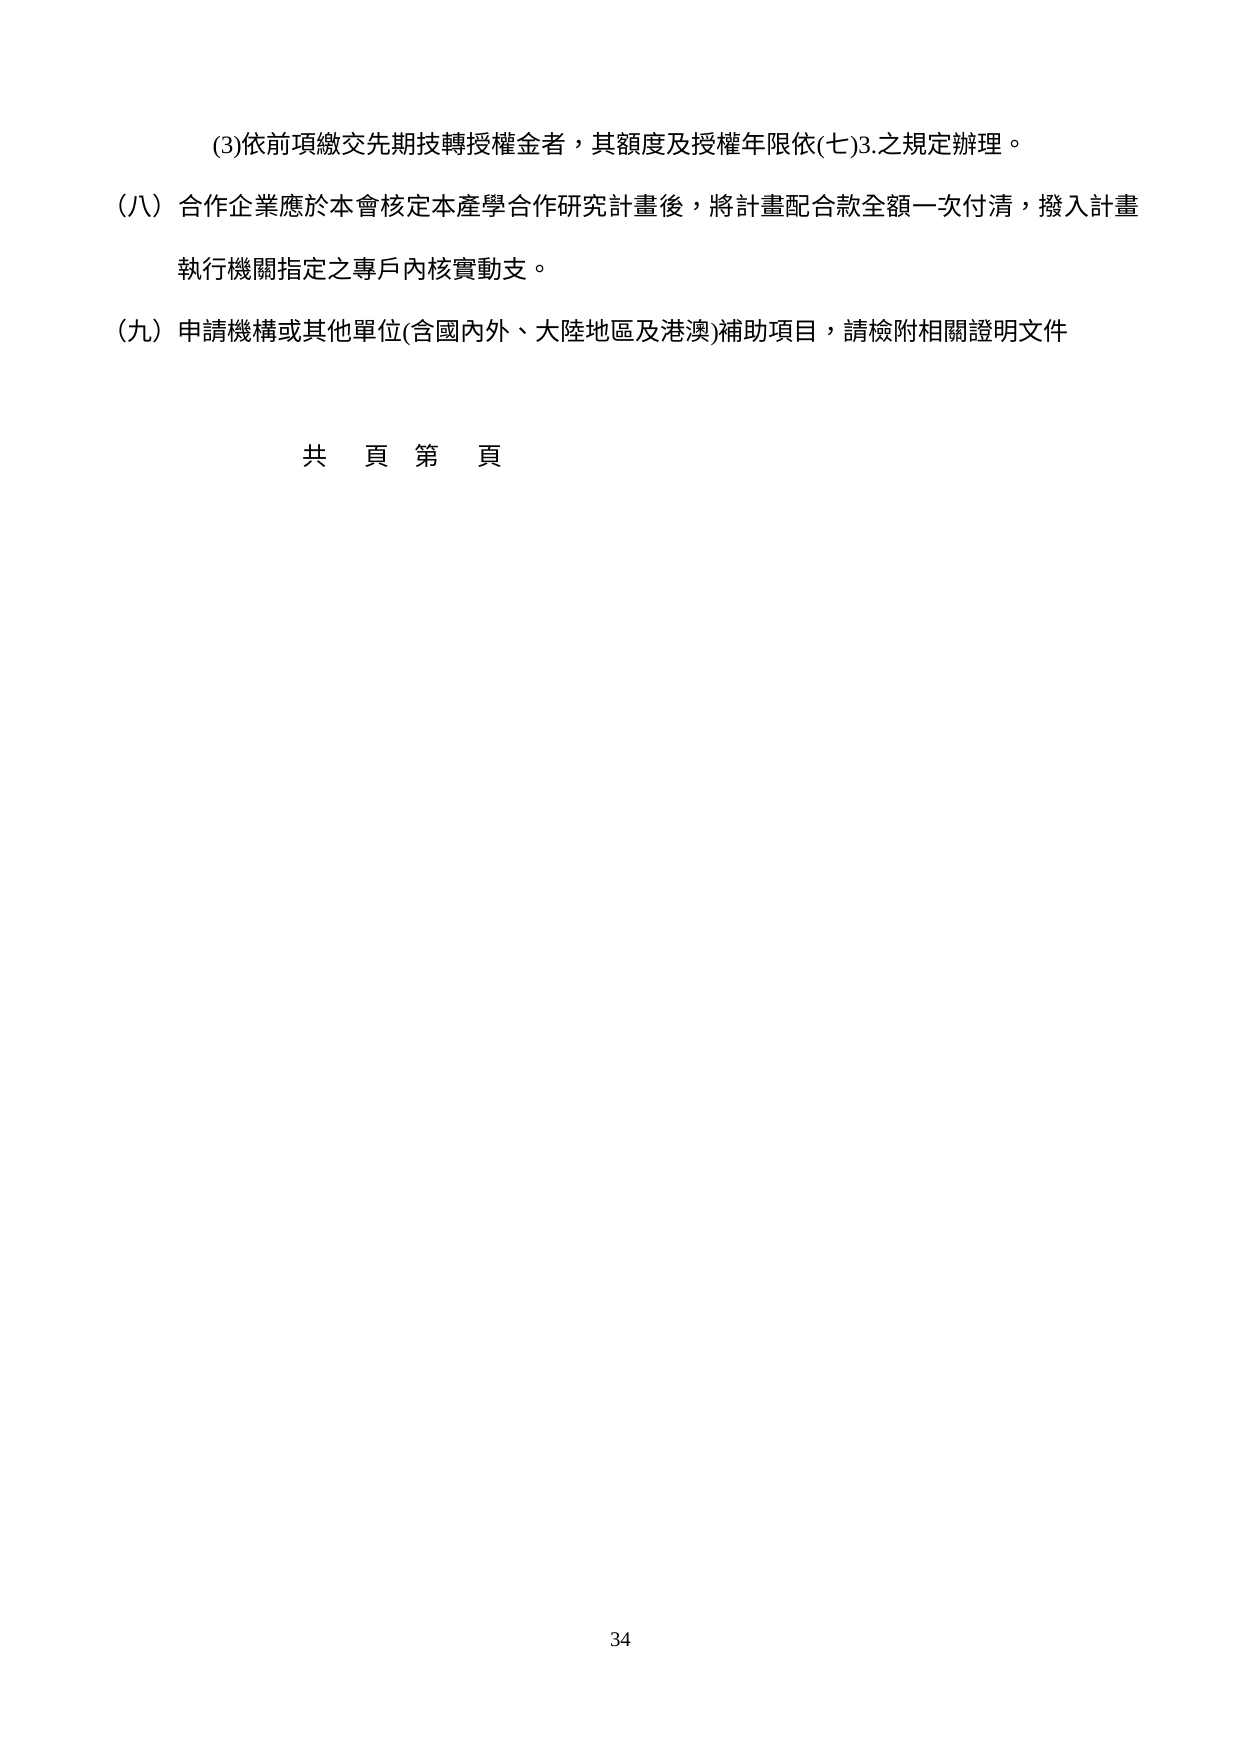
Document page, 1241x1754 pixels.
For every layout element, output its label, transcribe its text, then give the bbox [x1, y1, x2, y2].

text （八）合作企業應於本會核定本產學合作研究計畫後，將計畫配合款全額一次付清，撥入計畫執行機關指定之專戶內核實動支。 [102, 163, 1141, 288]
text （九）申請機構或其他單位(含國內外、大陸地區及港澳)補助項目，請檢附相關證明文件 [102, 288, 1141, 351]
subtitle (3)依前項繳交先期技轉授權金者，其額度及授權年限依(七)3.之規定辦理。 [212, 101, 1169, 163]
text 共 頁 第 頁 [102, 413, 1141, 476]
